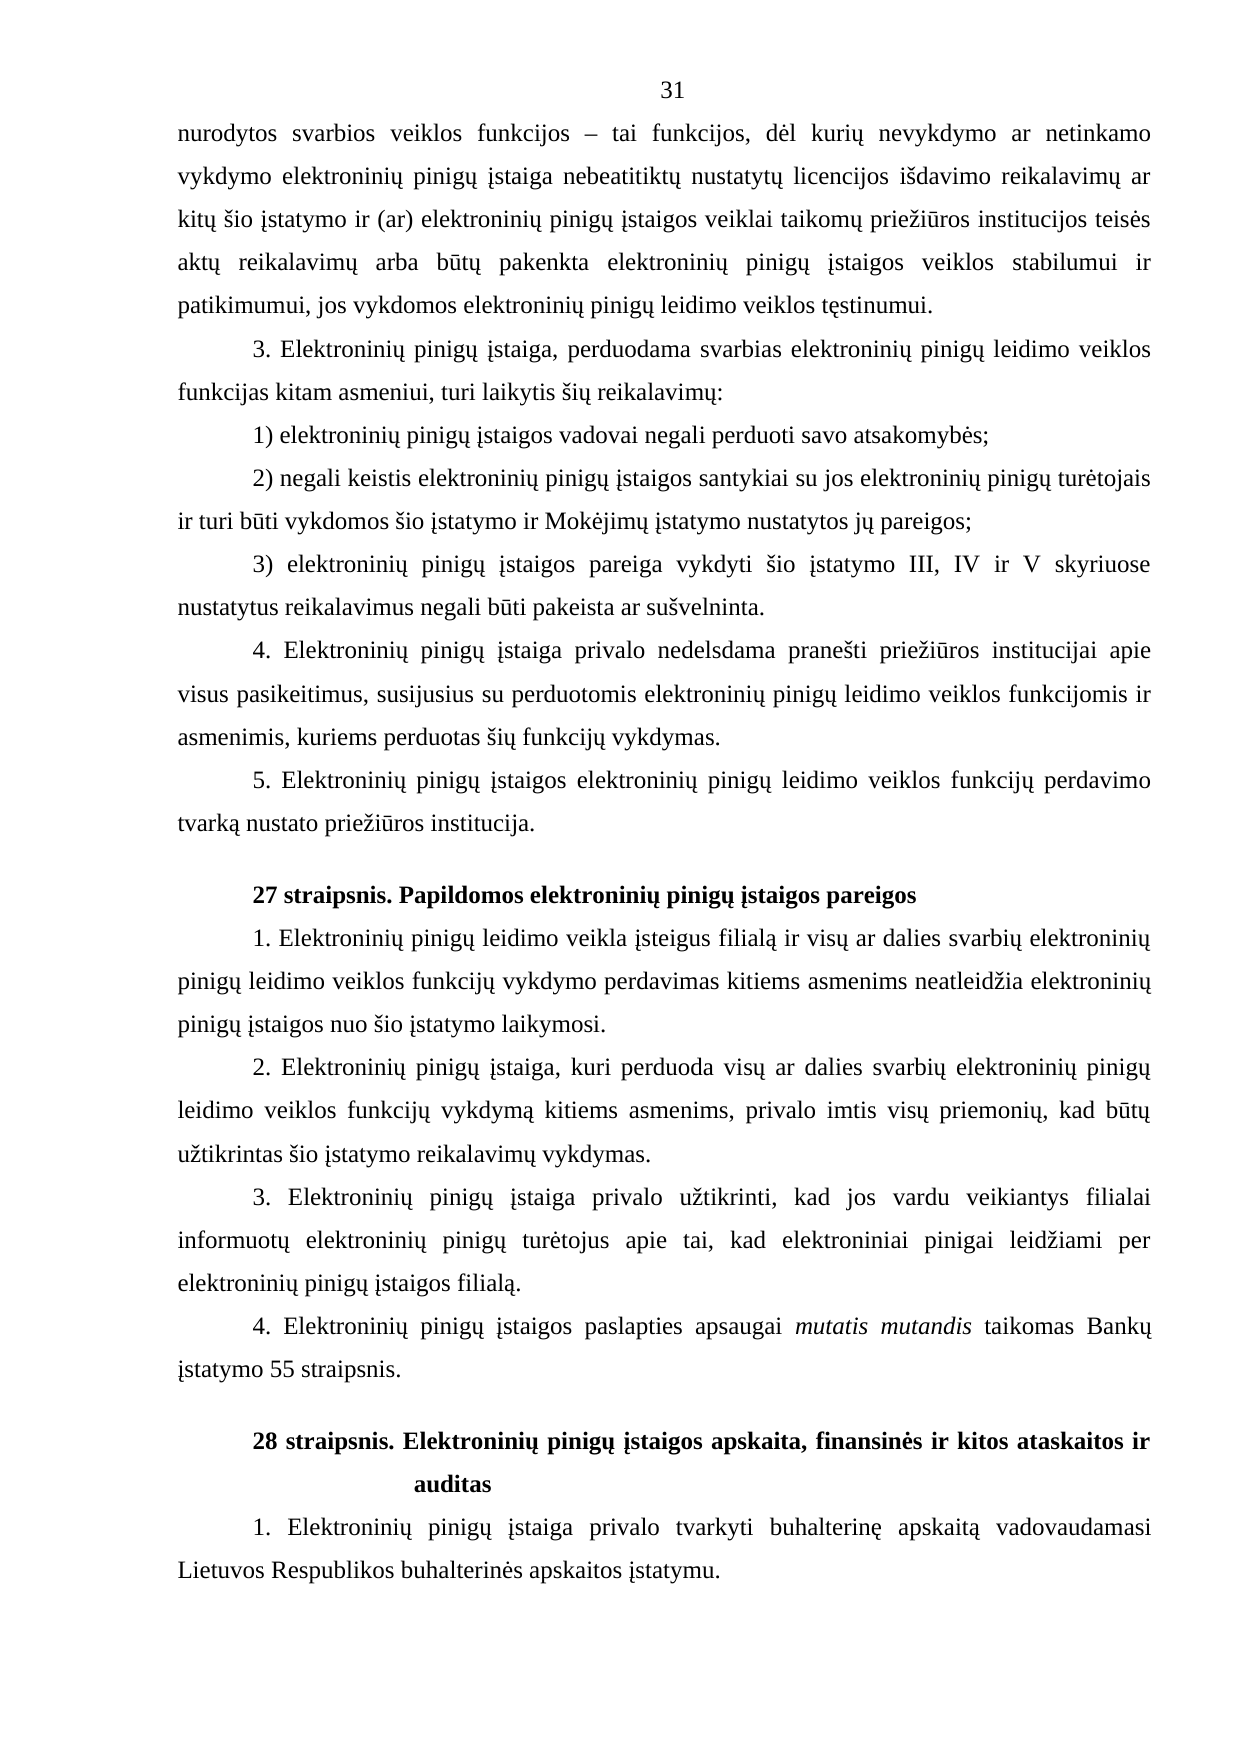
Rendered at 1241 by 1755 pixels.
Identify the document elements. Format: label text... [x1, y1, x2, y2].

text 28 straipsnis. Elektroninių pinigų įstaigos apskaita, finansinės ir kitos ataskaitos ir auditas [252, 1426, 1152, 1498]
text 27 straipsnis. Papildomos elektroninių pinigų įstaigos pareigos [177, 880, 1152, 909]
text 2) negali keistis elektroninių pinigų įstaigos santykiai su jos elektroninių pinigų turėtojais ir turi būti vykdomos šio įstatymo ir Mokėjimų įstatymo nustatytos jų pareigos; [177, 463, 1152, 535]
text 4. Elektroninių pinigų įstaiga privalo nedelsdama pranešti priežiūros institucijai apie visus pasikeitimus, susijusius su perduotomis elektroninių pinigų leidimo veiklos funkcijomis ir asmenimis, kuriems perduotas šių funkcijų vykdymas. [177, 636, 1152, 751]
text 4. Elektroninių pinigų įstaigos paslapties apsaugai mutatis mutandis taikomas Bankų įstatymo 55 straipsnis. [177, 1311, 1152, 1383]
text 1. Elektroninių pinigų įstaiga privalo tvarkyti buhalterinę apskaitą vadovaudamasi Lietuvos Respublikos buhalterinės apskaitos įstatymu. [177, 1512, 1152, 1584]
text 3. Elektroninių pinigų įstaiga privalo užtikrinti, kad jos vardu veikiantys filialai informuotų elektroninių pinigų turėtojus apie tai, kad elektroniniai pinigai leidžiami per elektroninių pinigų įstaigos filialą. [177, 1182, 1152, 1297]
text 2. Elektroninių pinigų įstaiga, kuri perduoda visų ar dalies svarbių elektroninių pinigų leidimo veiklos funkcijų vykdymą kitiems asmenims, privalo imtis visų priemonių, kad būtų užtikrintas šio įstatymo reikalavimų vykdymas. [177, 1052, 1152, 1167]
text 5. Elektroninių pinigų įstaigos elektroninių pinigų leidimo veiklos funkcijų perdavimo tvarką nustato priežiūros institucija. [177, 765, 1152, 837]
text 3. Elektroninių pinigų įstaiga, perduodama svarbias elektroninių pinigų leidimo veiklos funkcijas kitam asmeniui, turi laikytis šių reikalavimų: [177, 334, 1152, 406]
text nurodytos svarbios veiklos funkcijos – tai funkcijos, dėl kurių nevykdymo ar netinkamo vykdymo elektroninių pinigų įstaiga nebeatitiktų nustatytų licencijos išdavimo reikalavimų ar kitų šio įstatymo ir (ar) elektroninių pinigų įstaigos veiklai taikomų priežiūros institucijos teisės aktų reikalavimų arba būtų pakenkta elektroninių pinigų įstaigos veiklos stabilumui ir patikimumui, jos vykdomos elektroninių pinigų leidimo veiklos tęstinumui. [177, 118, 1152, 319]
text 3) elektroninių pinigų įstaigos pareiga vykdyti šio įstatymo III, IV ir V skyriuose nustatytus reikalavimus negali būti pakeista ar sušvelninta. [177, 549, 1152, 621]
text 1) elektroninių pinigų įstaigos vadovai negali perduoti savo atsakomybės; [177, 420, 1152, 449]
text 1. Elektroninių pinigų leidimo veikla įsteigus filialą ir visų ar dalies svarbių elektroninių pinigų leidimo veiklos funkcijų vykdymo perdavimas kitiems asmenims neatleidžia elektroninių pinigų įstaigos nuo šio įstatymo laikymosi. [177, 923, 1152, 1038]
